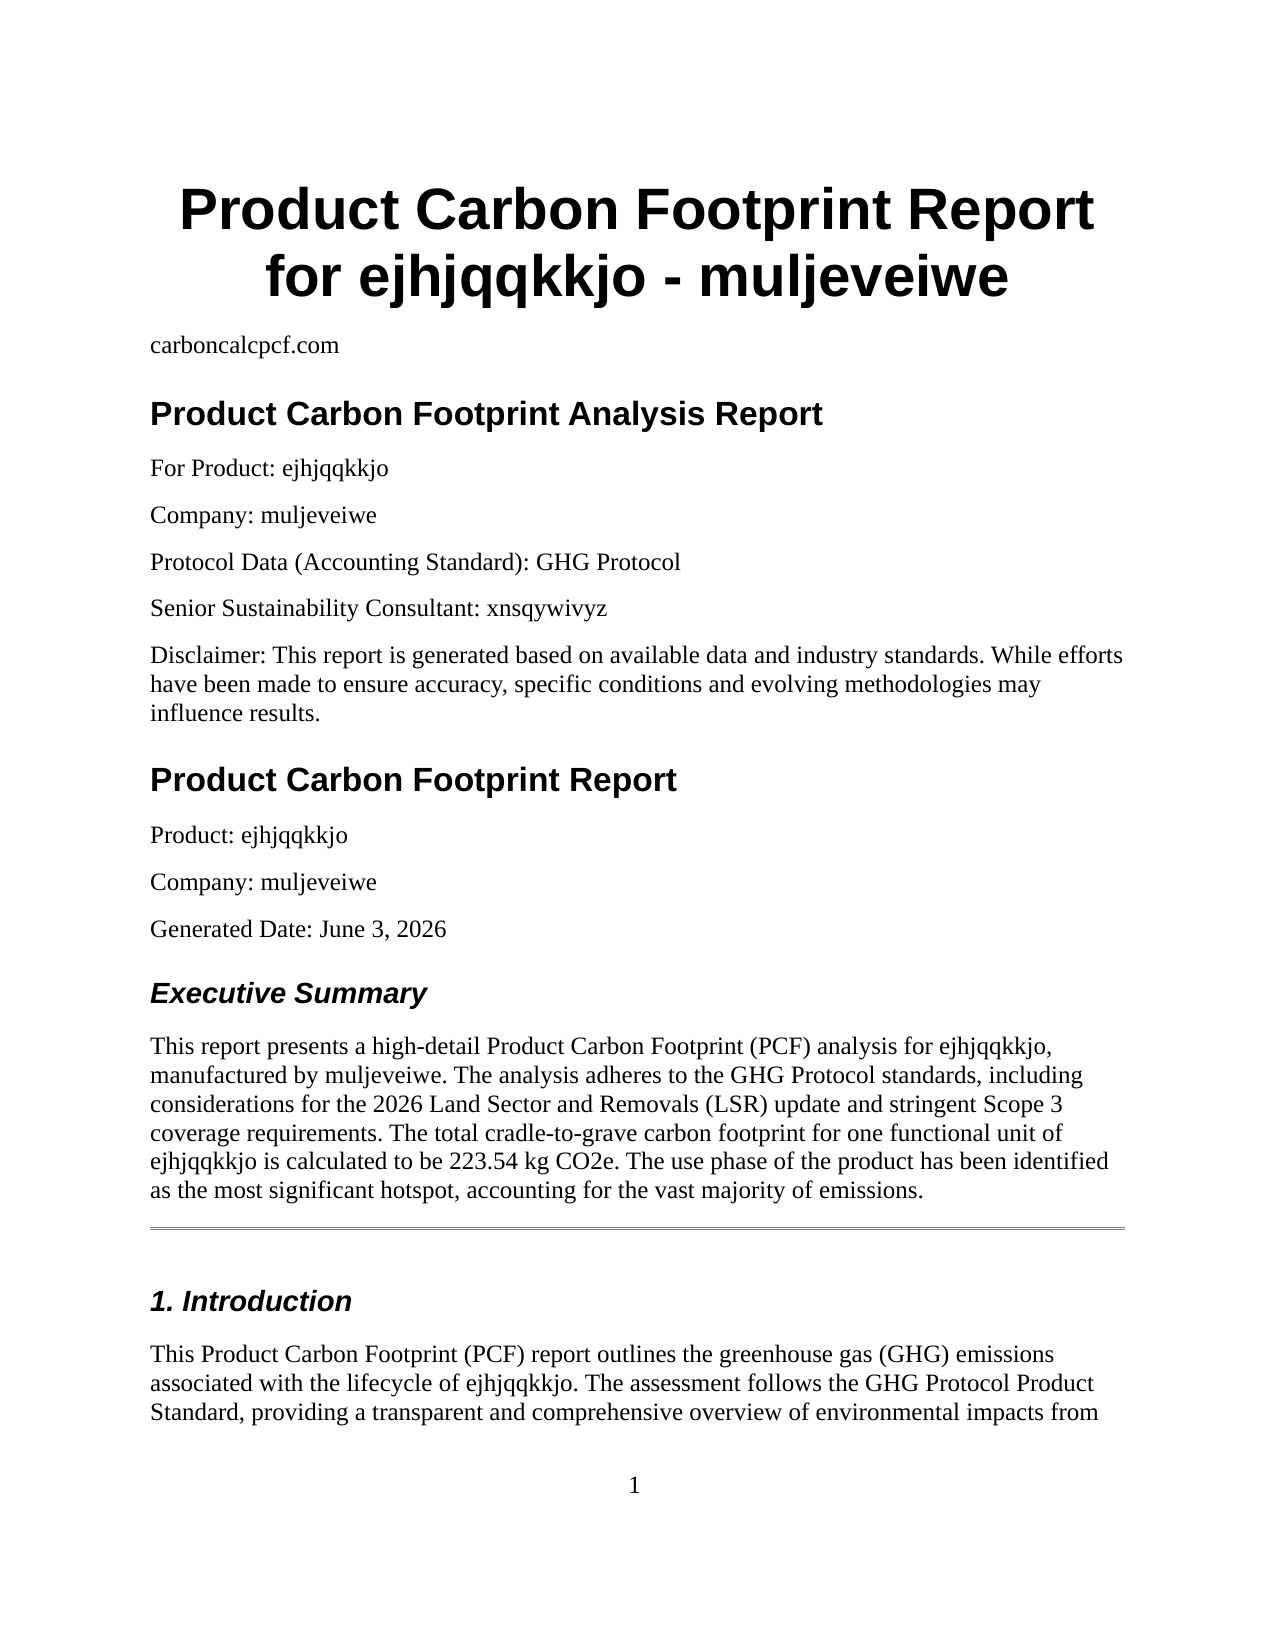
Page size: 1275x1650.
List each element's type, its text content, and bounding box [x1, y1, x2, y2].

subtitle Executive Summary [150, 976, 1125, 1010]
subtitle 1. Introduction [150, 1284, 1125, 1318]
text For Product: ejhjqqkkjo [150, 453, 1125, 482]
text This Product Carbon Footprint (PCF) report outlines the greenhouse gas (GHG) emissions associated with the lifecycle of ejhjqqkkjo. The assessment follows the GHG Protocol Product Standard, providing a transparent and comprehensive overview of environmental impacts from [150, 1339, 1125, 1425]
text carboncalcpcf.com [150, 331, 1125, 359]
text Company: muljeveiwe [150, 500, 1125, 529]
text Company: muljeveiwe [150, 867, 1125, 896]
text Senior Sustainability Consultant: xnsqywivyz [150, 593, 1125, 622]
subtitle Product Carbon Footprint Report [150, 760, 1125, 799]
text Protocol Data (Accounting Standard): GHG Protocol [150, 547, 1125, 576]
subtitle Product Carbon Footprint Analysis Report [150, 393, 1125, 432]
text Disclaimer: This report is generated based on available data and industry standards. While efforts have been made to ensure accuracy, specific conditions and evolving methodologies may influence results. [150, 640, 1125, 726]
text Generated Date: June 3, 2026 [150, 914, 1125, 942]
text Product: ejhjqqkkjo [150, 820, 1125, 849]
title Product Carbon Footprint Report for ejhjqqkkjo - muljeveiwe [150, 175, 1125, 309]
text This report presents a high-detail Product Carbon Footprint (PCF) analysis for ejhjqqkkjo, manufactured by muljeveiwe. The analysis adheres to the GHG Protocol standards, including considerations for the 2026 Land Sector and Removals (LSR) update and stringent Scope 3 coverage requirements. The total cradle-to-grave carbon footprint for one functional unit of ejhjqqkkjo is calculated to be 223.54 kg CO2e. The use phase of the product has been identified as the most significant hotspot, accounting for the vast majority of emissions. [150, 1031, 1125, 1204]
